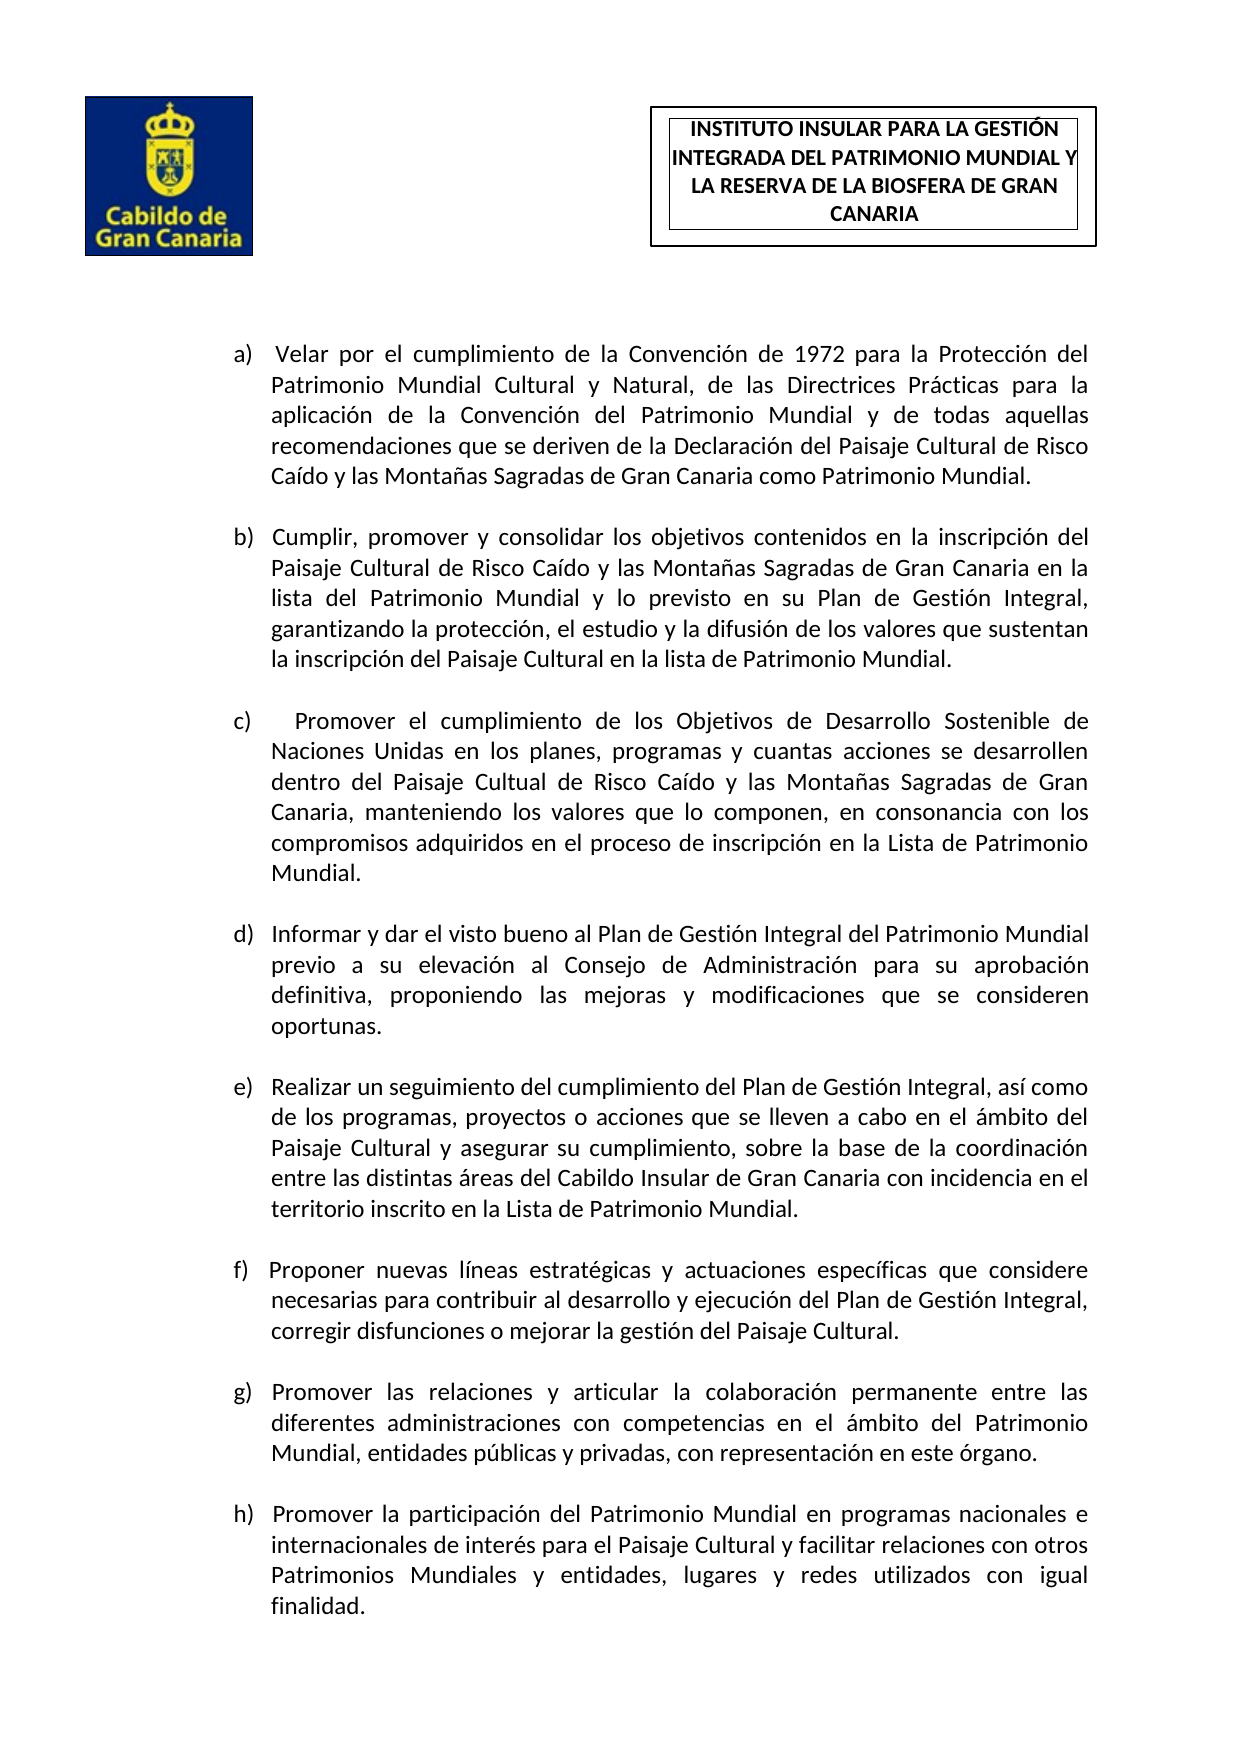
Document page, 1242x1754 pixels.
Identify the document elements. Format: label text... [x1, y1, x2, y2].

text c) Promover el cumplimiento de los Objetivos de Desarrollo Sostenible de Naciones Unidas en los planes, programas y cuantas acciones se desarrollen dentro del Paisaje Cultual de Risco Caído y las Montañas Sagradas de Gran Canaria, manteniendo los valores que lo componen, en consonancia con los compromisos adquiridos en el proceso de inscripción en la Lista de Patrimonio Mundial. [233, 705, 1089, 888]
text d) Informar y dar el visto bueno al Plan de Gestión Integral del Patrimonio Mundial previo a su elevación al Consejo de Administración para su aprobación definitiva, proponiendo las mejoras y modificaciones que se consideren oportunas. [233, 918, 1089, 1041]
text f) Proponer nuevas líneas estratégicas y actuaciones específicas que considere necesarias para contribuir al desarrollo y ejecución del Plan de Gestión Integral, corregir disfunciones o mejorar la gestión del Paisaje Cultural. [233, 1254, 1088, 1346]
text b) Cumplir, promover y consolidar los objetivos contenidos en la inscripción del Paisaje Cultural de Risco Caído y las Montañas Sagradas de Gran Canaria en la lista del Patrimonio Mundial y lo previsto en su Plan de Gestión Integral, garantizando la protección, el estudio y la difusión de los valores que sustentan la inscripción del Paisaje Cultural en la lista de Patrimonio Mundial. [233, 521, 1089, 674]
text h) Promover la participación del Patrimonio Mundial en programas nacionales e internacionales de interés para el Paisaje Cultural y facilitar relaciones con otros Patrimonios Mundiales y entidades, lugares y redes utilizados con igual finalidad. [233, 1498, 1089, 1620]
text g) Promover las relaciones y articular la colaboración permanente entre las diferentes administraciones con competencias en el ámbito del Patrimonio Mundial, entidades públicas y privadas, con representación en este órgano. [233, 1376, 1088, 1468]
text a) Velar por el cumplimiento de la Convención de 1972 para la Protección del Patrimonio Mundial Cultural y Natural, de las Directrices Prácticas para la aplicación de la Convención del Patrimonio Mundial y de todas aquellas recomendaciones que se deriven de la Declaración del Paisaje Cultural de Risco Caído y las Montañas Sagradas de Gran Canaria como Patrimonio Mundial. [233, 338, 1089, 491]
picture [86, 98, 252, 255]
text e) Realizar un seguimiento del cumplimiento del Plan de Gestión Integral, así como de los programas, proyectos o acciones que se lleven a cabo en el ámbito del Paisaje Cultural y asegurar su cumplimiento, sobre la base de la coordinación entre las distintas áreas del Cabildo Insular de Gran Canaria con incidencia en el territorio inscrito en la Lista de Patrimonio Mundial. [233, 1071, 1088, 1224]
